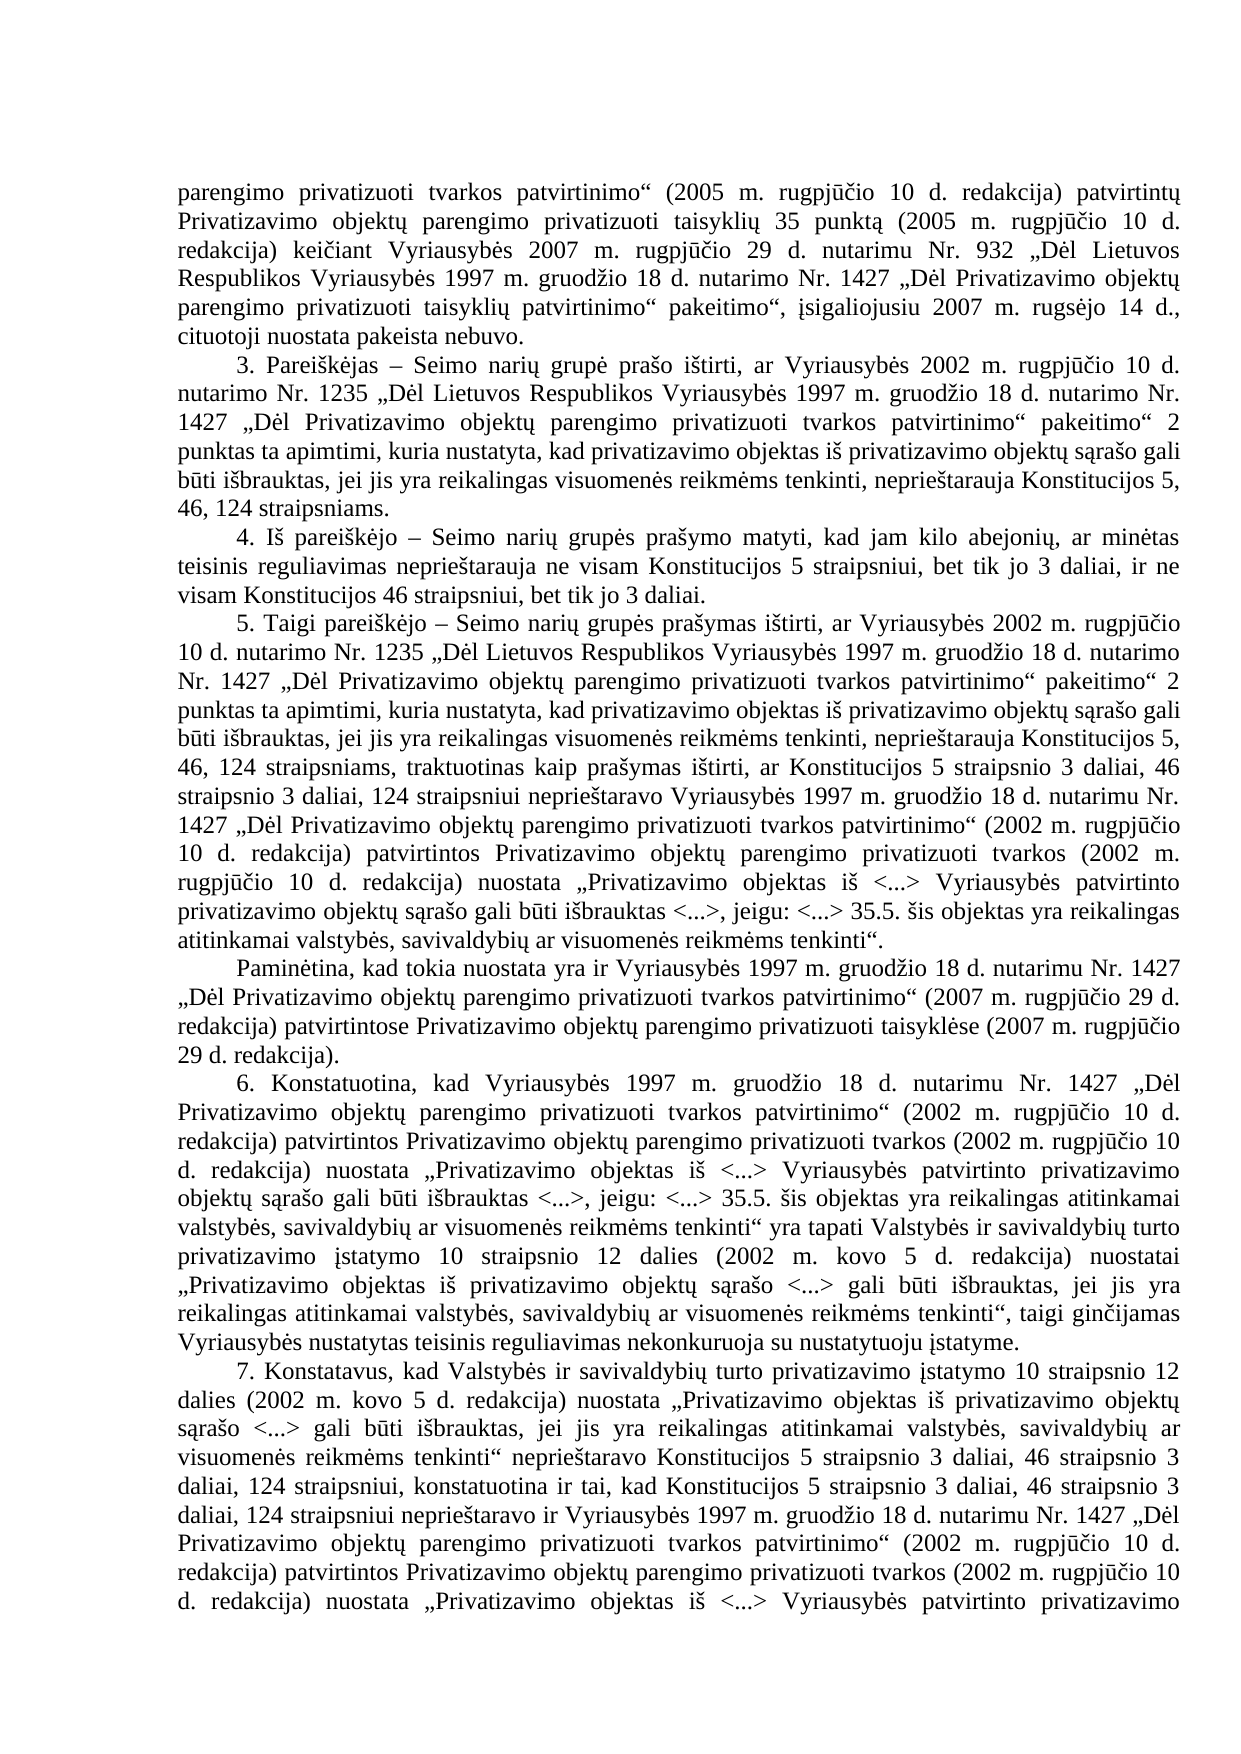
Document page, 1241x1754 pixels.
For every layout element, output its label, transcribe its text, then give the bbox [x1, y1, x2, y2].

text Paminėtina, kad tokia nuostata yra ir Vyriausybės 1997 m. gruodžio 18 d. nutarimu Nr. 1427 „Dėl Privatizavimo objektų parengimo privatizuoti tvarkos patvirtinimo“ (2007 m. rugpjūčio 29 d. redakcija) patvirtintose Privatizavimo objektų parengimo privatizuoti taisyklėse (2007 m. rugpjūčio 29 d. redakcija). [177, 953, 1181, 1068]
text 6. Konstatuotina, kad Vyriausybės 1997 m. gruodžio 18 d. nutarimu Nr. 1427 „Dėl Privatizavimo objektų parengimo privatizuoti tvarkos patvirtinimo“ (2002 m. rugpjūčio 10 d. redakcija) patvirtintos Privatizavimo objektų parengimo privatizuoti tvarkos (2002 m. rugpjūčio 10 d. redakcija) nuostata „Privatizavimo objektas iš <...> Vyriausybės patvirtinto privatizavimo objektų sąrašo gali būti išbrauktas <...>, jeigu: <...> 35.5. šis objektas yra reikalingas atitinkamai valstybės, savivaldybių ar visuomenės reikmėms tenkinti“ yra tapati Valstybės ir savivaldybių turto privatizavimo įstatymo 10 straipsnio 12 dalies (2002 m. kovo 5 d. redakcija) nuostatai „Privatizavimo objektas iš privatizavimo objektų sąrašo <...> gali būti išbrauktas, jei jis yra reikalingas atitinkamai valstybės, savivaldybių ar visuomenės reikmėms tenkinti“, taigi ginčijamas Vyriausybės nustatytas teisinis reguliavimas nekonkuruoja su nustatytuoju įstatyme. [177, 1068, 1181, 1356]
text 4. Iš pareiškėjo – Seimo narių grupės prašymo matyti, kad jam kilo abejonių, ar minėtas teisinis reguliavimas neprieštarauja ne visam Konstitucijos 5 straipsniui, bet tik jo 3 daliai, ir ne visam Konstitucijos 46 straipsniui, bet tik jo 3 daliai. [177, 522, 1181, 608]
text parengimo privatizuoti tvarkos patvirtinimo“ (2005 m. rugpjūčio 10 d. redakcija) patvirtintų Privatizavimo objektų parengimo privatizuoti taisyklių 35 punktą (2005 m. rugpjūčio 10 d. redakcija) keičiant Vyriausybės 2007 m. rugpjūčio 29 d. nutarimu Nr. 932 „Dėl Lietuvos Respublikos Vyriausybės 1997 m. gruodžio 18 d. nutarimo Nr. 1427 „Dėl Privatizavimo objektų parengimo privatizuoti taisyklių patvirtinimo“ pakeitimo“, įsigaliojusiu 2007 m. rugsėjo 14 d., cituotoji nuostata pakeista nebuvo. [177, 177, 1181, 350]
text 5. Taigi pareiškėjo – Seimo narių grupės prašymas ištirti, ar Vyriausybės 2002 m. rugpjūčio 10 d. nutarimo Nr. 1235 „Dėl Lietuvos Respublikos Vyriausybės 1997 m. gruodžio 18 d. nutarimo Nr. 1427 „Dėl Privatizavimo objektų parengimo privatizuoti tvarkos patvirtinimo“ pakeitimo“ 2 punktas ta apimtimi, kuria nustatyta, kad privatizavimo objektas iš privatizavimo objektų sąrašo gali būti išbrauktas, jei jis yra reikalingas visuomenės reikmėms tenkinti, neprieštarauja Konstitucijos 5, 46, 124 straipsniams, traktuotinas kaip prašymas ištirti, ar Konstitucijos 5 straipsnio 3 daliai, 46 straipsnio 3 daliai, 124 straipsniui neprieštaravo Vyriausybės 1997 m. gruodžio 18 d. nutarimu Nr. 1427 „Dėl Privatizavimo objektų parengimo privatizuoti tvarkos patvirtinimo“ (2002 m. rugpjūčio 10 d. redakcija) patvirtintos Privatizavimo objektų parengimo privatizuoti tvarkos (2002 m. rugpjūčio 10 d. redakcija) nuostata „Privatizavimo objektas iš <...> Vyriausybės patvirtinto privatizavimo objektų sąrašo gali būti išbrauktas <...>, jeigu: <...> 35.5. šis objektas yra reikalingas atitinkamai valstybės, savivaldybių ar visuomenės reikmėms tenkinti“. [177, 608, 1181, 953]
text 7. Konstatavus, kad Valstybės ir savivaldybių turto privatizavimo įstatymo 10 straipsnio 12 dalies (2002 m. kovo 5 d. redakcija) nuostata „Privatizavimo objektas iš privatizavimo objektų sąrašo <...> gali būti išbrauktas, jei jis yra reikalingas atitinkamai valstybės, savivaldybių ar visuomenės reikmėms tenkinti“ neprieštaravo Konstitucijos 5 straipsnio 3 daliai, 46 straipsnio 3 daliai, 124 straipsniui, konstatuotina ir tai, kad Konstitucijos 5 straipsnio 3 daliai, 46 straipsnio 3 daliai, 124 straipsniui neprieštaravo ir Vyriausybės 1997 m. gruodžio 18 d. nutarimu Nr. 1427 „Dėl Privatizavimo objektų parengimo privatizuoti tvarkos patvirtinimo“ (2002 m. rugpjūčio 10 d. redakcija) patvirtintos Privatizavimo objektų parengimo privatizuoti tvarkos (2002 m. rugpjūčio 10 d. redakcija) nuostata „Privatizavimo objektas iš <...> Vyriausybės patvirtinto privatizavimo [177, 1356, 1181, 1615]
text 3. Pareiškėjas – Seimo narių grupė prašo ištirti, ar Vyriausybės 2002 m. rugpjūčio 10 d. nutarimo Nr. 1235 „Dėl Lietuvos Respublikos Vyriausybės 1997 m. gruodžio 18 d. nutarimo Nr. 1427 „Dėl Privatizavimo objektų parengimo privatizuoti tvarkos patvirtinimo“ pakeitimo“ 2 punktas ta apimtimi, kuria nustatyta, kad privatizavimo objektas iš privatizavimo objektų sąrašo gali būti išbrauktas, jei jis yra reikalingas visuomenės reikmėms tenkinti, neprieštarauja Konstitucijos 5, 46, 124 straipsniams. [177, 350, 1181, 522]
